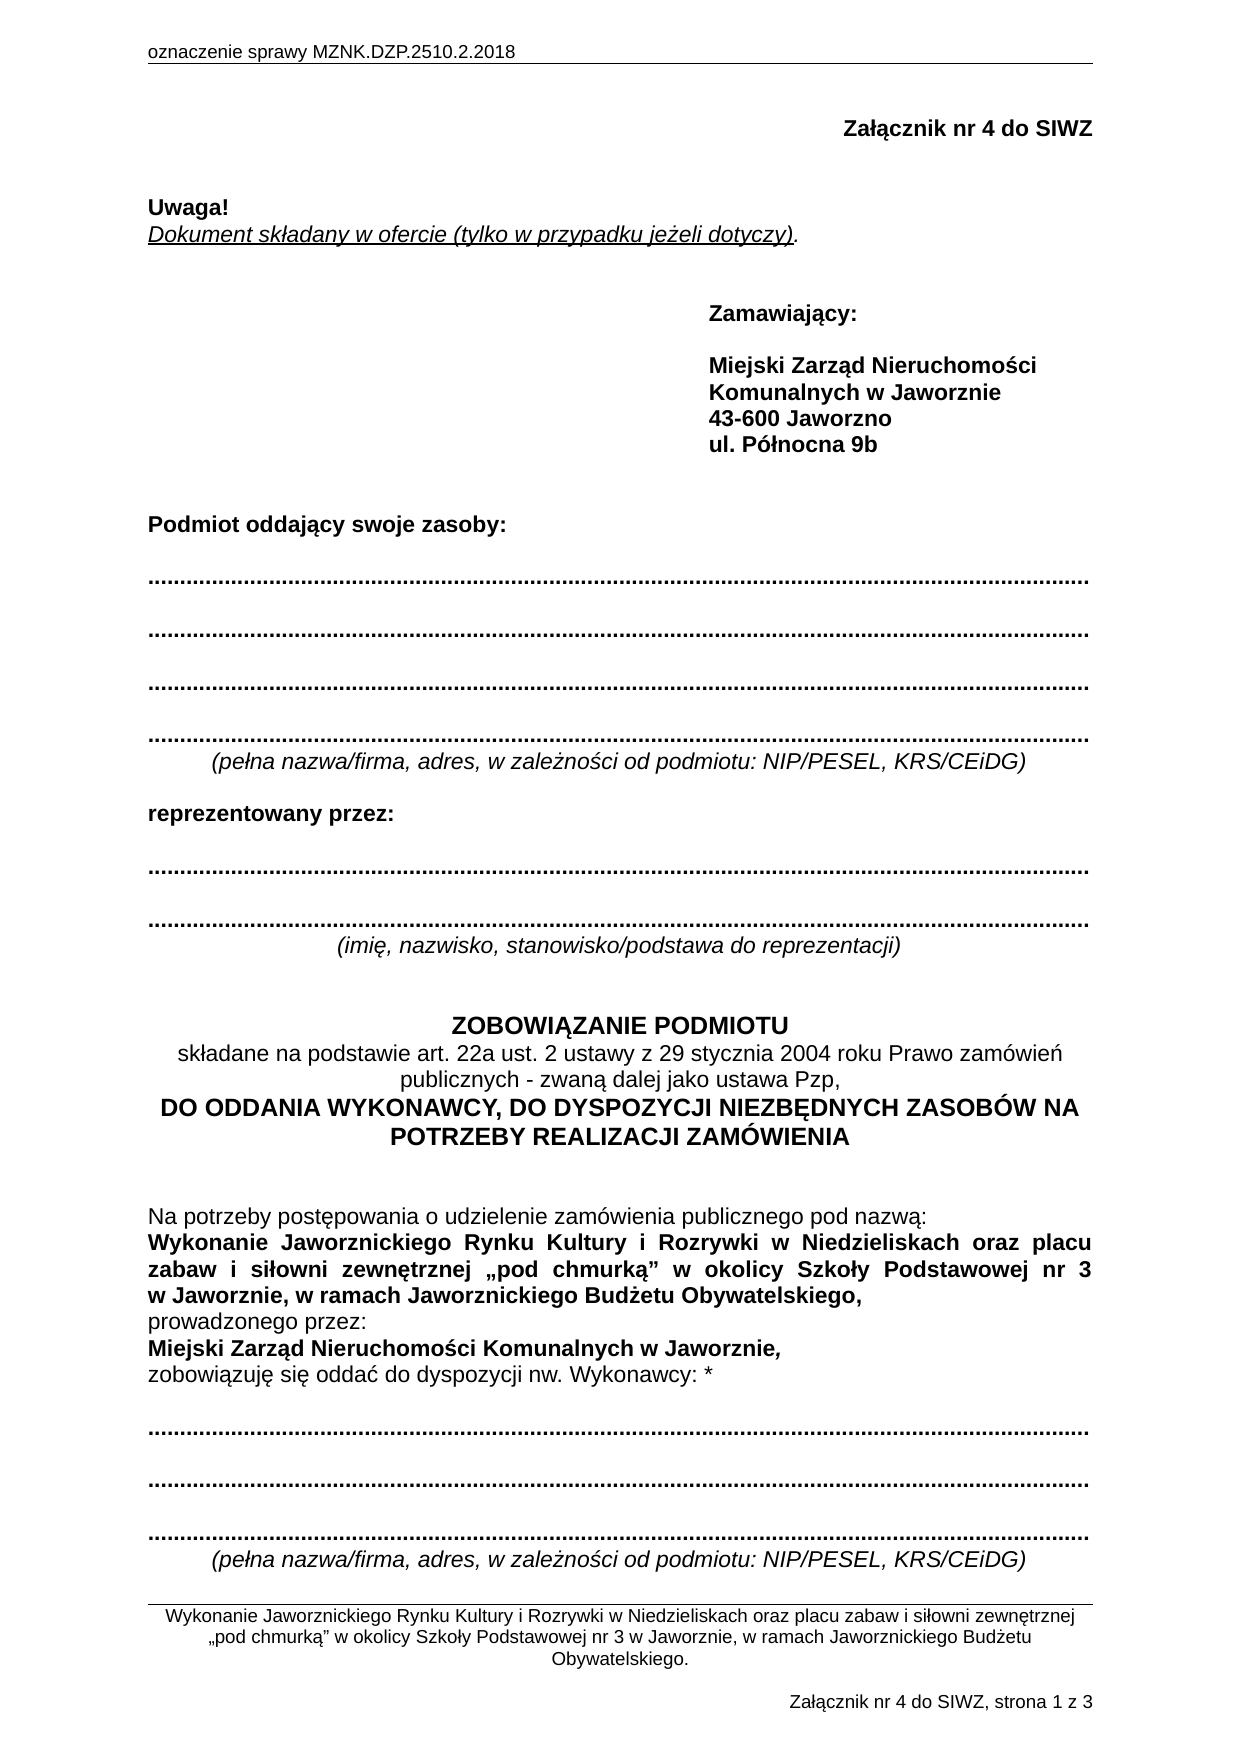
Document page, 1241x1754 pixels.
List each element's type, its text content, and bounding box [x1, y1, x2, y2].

text zobowiązuję się oddać do dyspozycji nw. Wykonawcy: * [148, 1361, 1093, 1387]
text (pełna nazwa/firma, adres, w zależności od podmiotu: NIP/PESEL, KRS/CEiDG) [148, 1546, 1093, 1572]
text reprezentowany przez: [148, 800, 1093, 827]
text Dokument składany w ofercie (tylko w przypadku jeżeli dotyczy). [148, 221, 1093, 247]
text .................................................................................................................................................... [148, 1414, 1093, 1440]
text .................................................................................................................................................... [148, 721, 1093, 748]
text (pełna nazwa/firma, adres, w zależności od podmiotu: NIP/PESEL, KRS/CEiDG) [148, 748, 1093, 774]
text .................................................................................................................................................... [148, 563, 1093, 589]
text .................................................................................................................................................... [148, 906, 1093, 932]
text .................................................................................................................................................... [148, 669, 1093, 695]
text ZOBOWIĄZANIE PODMIOTU [148, 1011, 1093, 1040]
text DO ODDANIA WYKONAWCY, DO DYSPOZYCJI NIEZBĘDNYCH ZASOBÓW NA POTRZEBY REALIZACJI ZAMÓWIENIA [148, 1093, 1093, 1150]
text 43-600 Jaworzno [708, 405, 1093, 431]
text .................................................................................................................................................... [148, 1519, 1093, 1546]
text Na potrzeby postępowania o udzielenie zamówienia publicznego pod nazwą: [148, 1203, 1093, 1229]
text Podmiot oddający swoje zasoby: [148, 511, 1093, 537]
text .................................................................................................................................................... [148, 616, 1093, 642]
text .................................................................................................................................................... [148, 853, 1093, 879]
text Miejski Zarząd Nieruchomości Komunalnych w Jaworznie, [148, 1335, 1093, 1361]
text Wykonanie Jaworznickiego Rynku Kultury i Rozrywki w Niedzieliskach oraz placu zabaw i siłowni zewnętrznej „pod chmurką” w okolicy Szkoły Podstawowej nr 3 w Jaworznie, w ramach Jaworznickiego Budżetu Obywatelskiego, [148, 1229, 1093, 1308]
text (imię, nazwisko, stanowisko/podstawa do reprezentacji) [148, 932, 1093, 958]
text składane na podstawie art. 22a ust. 2 ustawy z 29 stycznia 2004 roku Prawo zamówień publicznych - zwaną dalej jako ustawa Pzp, [148, 1040, 1093, 1093]
text .................................................................................................................................................... [148, 1466, 1093, 1493]
text prowadzonego przez: [148, 1308, 1093, 1335]
text Miejski Zarząd Nieruchomości Komunalnych w Jaworznie [708, 352, 1093, 405]
text ul. Północna 9b [708, 431, 1093, 458]
text Zamawiający: [708, 300, 1093, 326]
text Załącznik nr 4 do SIWZ [148, 115, 1093, 142]
text Uwaga! [148, 194, 1093, 221]
